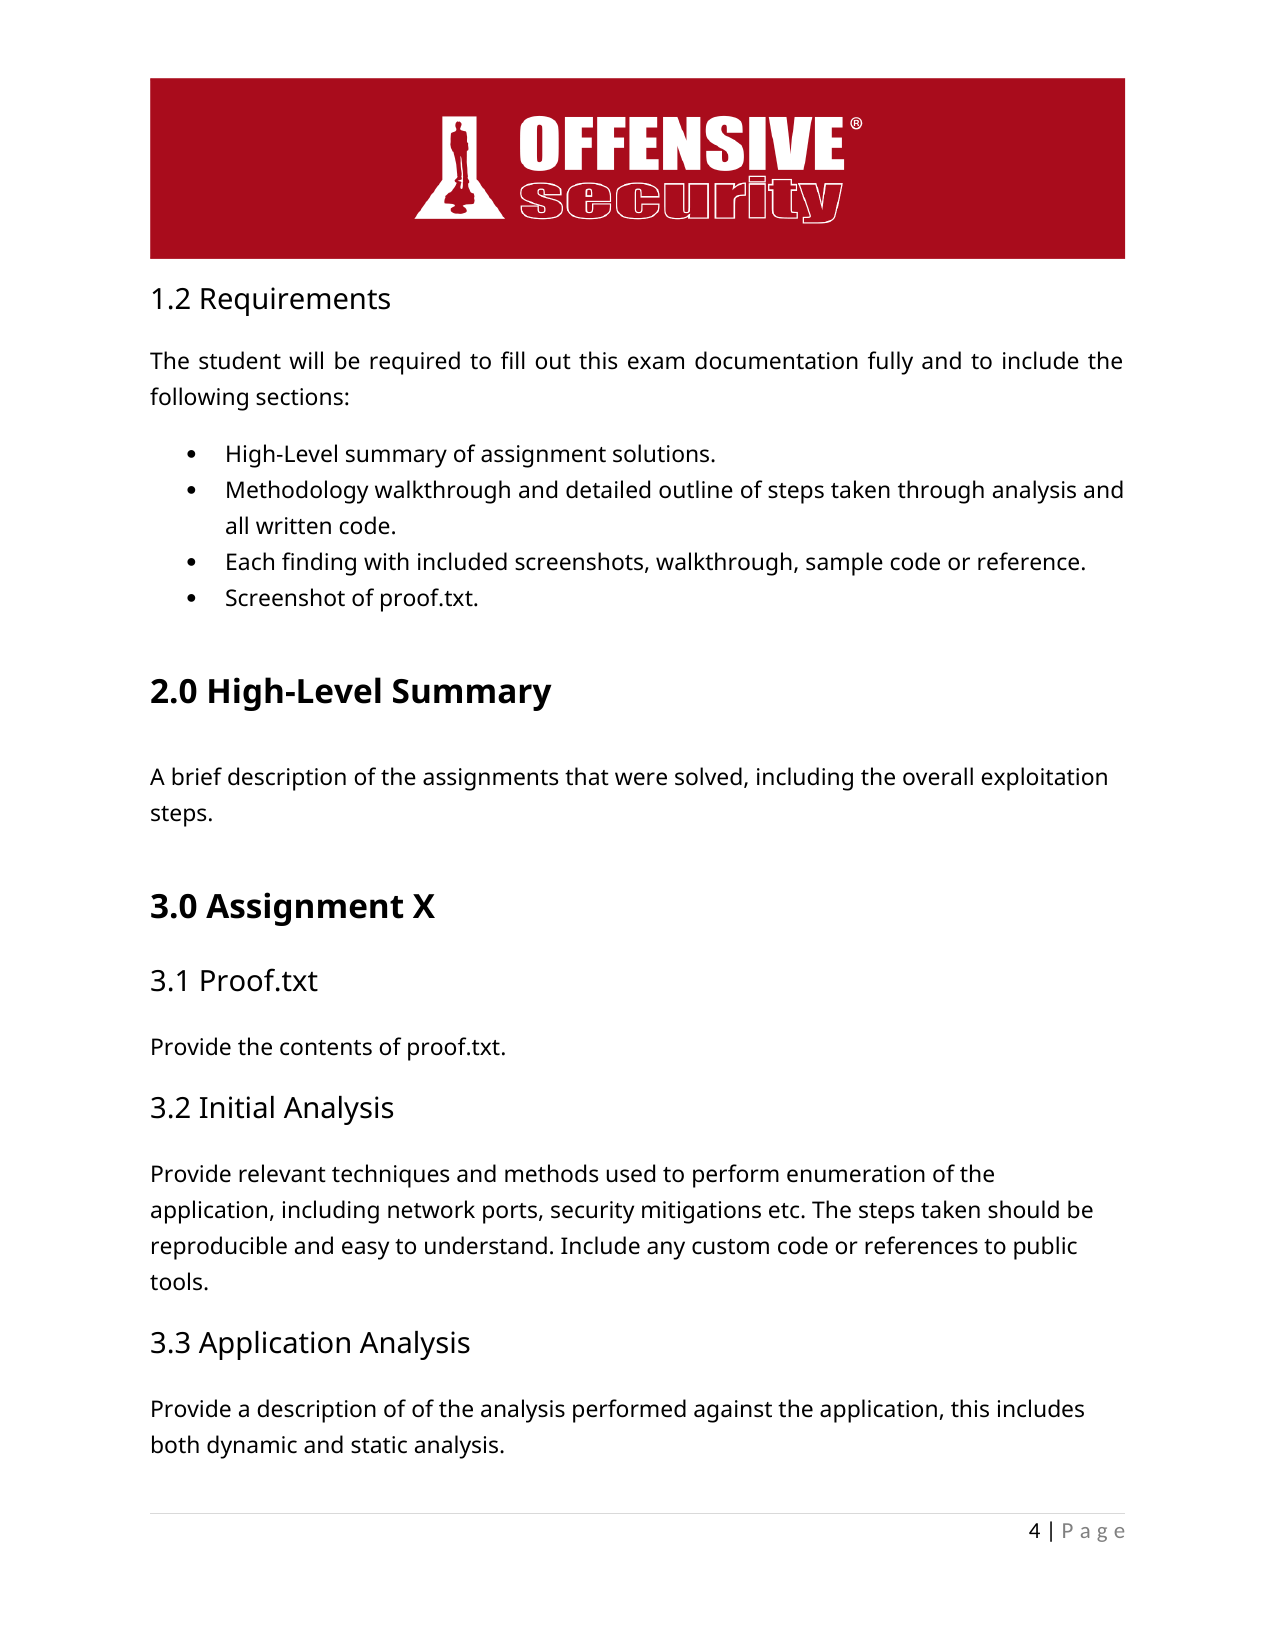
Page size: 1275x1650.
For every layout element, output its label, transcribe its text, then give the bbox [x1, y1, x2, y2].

text Provide the contents of proof.txt. [150, 1031, 1125, 1062]
picture [150, 78, 1125, 259]
list Methodology walkthrough and detailed outline of steps taken through analysis and all written code. [187, 474, 1125, 541]
subtitle 1.2 Requirements [150, 259, 1125, 318]
subtitle 2.0 High-Level Summary [150, 668, 1125, 713]
text The student will be required to fill out this exam documentation fully and to include the following sections: [150, 345, 1125, 412]
subtitle 3.3 Application Analysis [150, 1322, 1125, 1362]
text Provide relevant techniques and methods used to perform enumeration of the application, including network ports, security mitigations etc. The steps taken should be reproducible and easy to understand. Include any custom code or references to public tools. [150, 1158, 1125, 1297]
subtitle 3.2 Initial Analysis [150, 1087, 1125, 1127]
text Provide a description of of the analysis performed against the application, this includes both dynamic and static analysis. [150, 1393, 1125, 1460]
list Each finding with included screenshots, walkthrough, sample code or reference. [187, 546, 1125, 577]
text A brief description of the assignments that were solved, including the overall exploitation steps. [150, 761, 1125, 828]
list High-Level summary of assignment solutions. [187, 438, 1125, 469]
subtitle 3.0 Assignment X [150, 883, 1125, 928]
list Screenshot of proof.txt. [187, 582, 1125, 613]
subtitle 3.1 Proof.txt [150, 960, 1125, 999]
